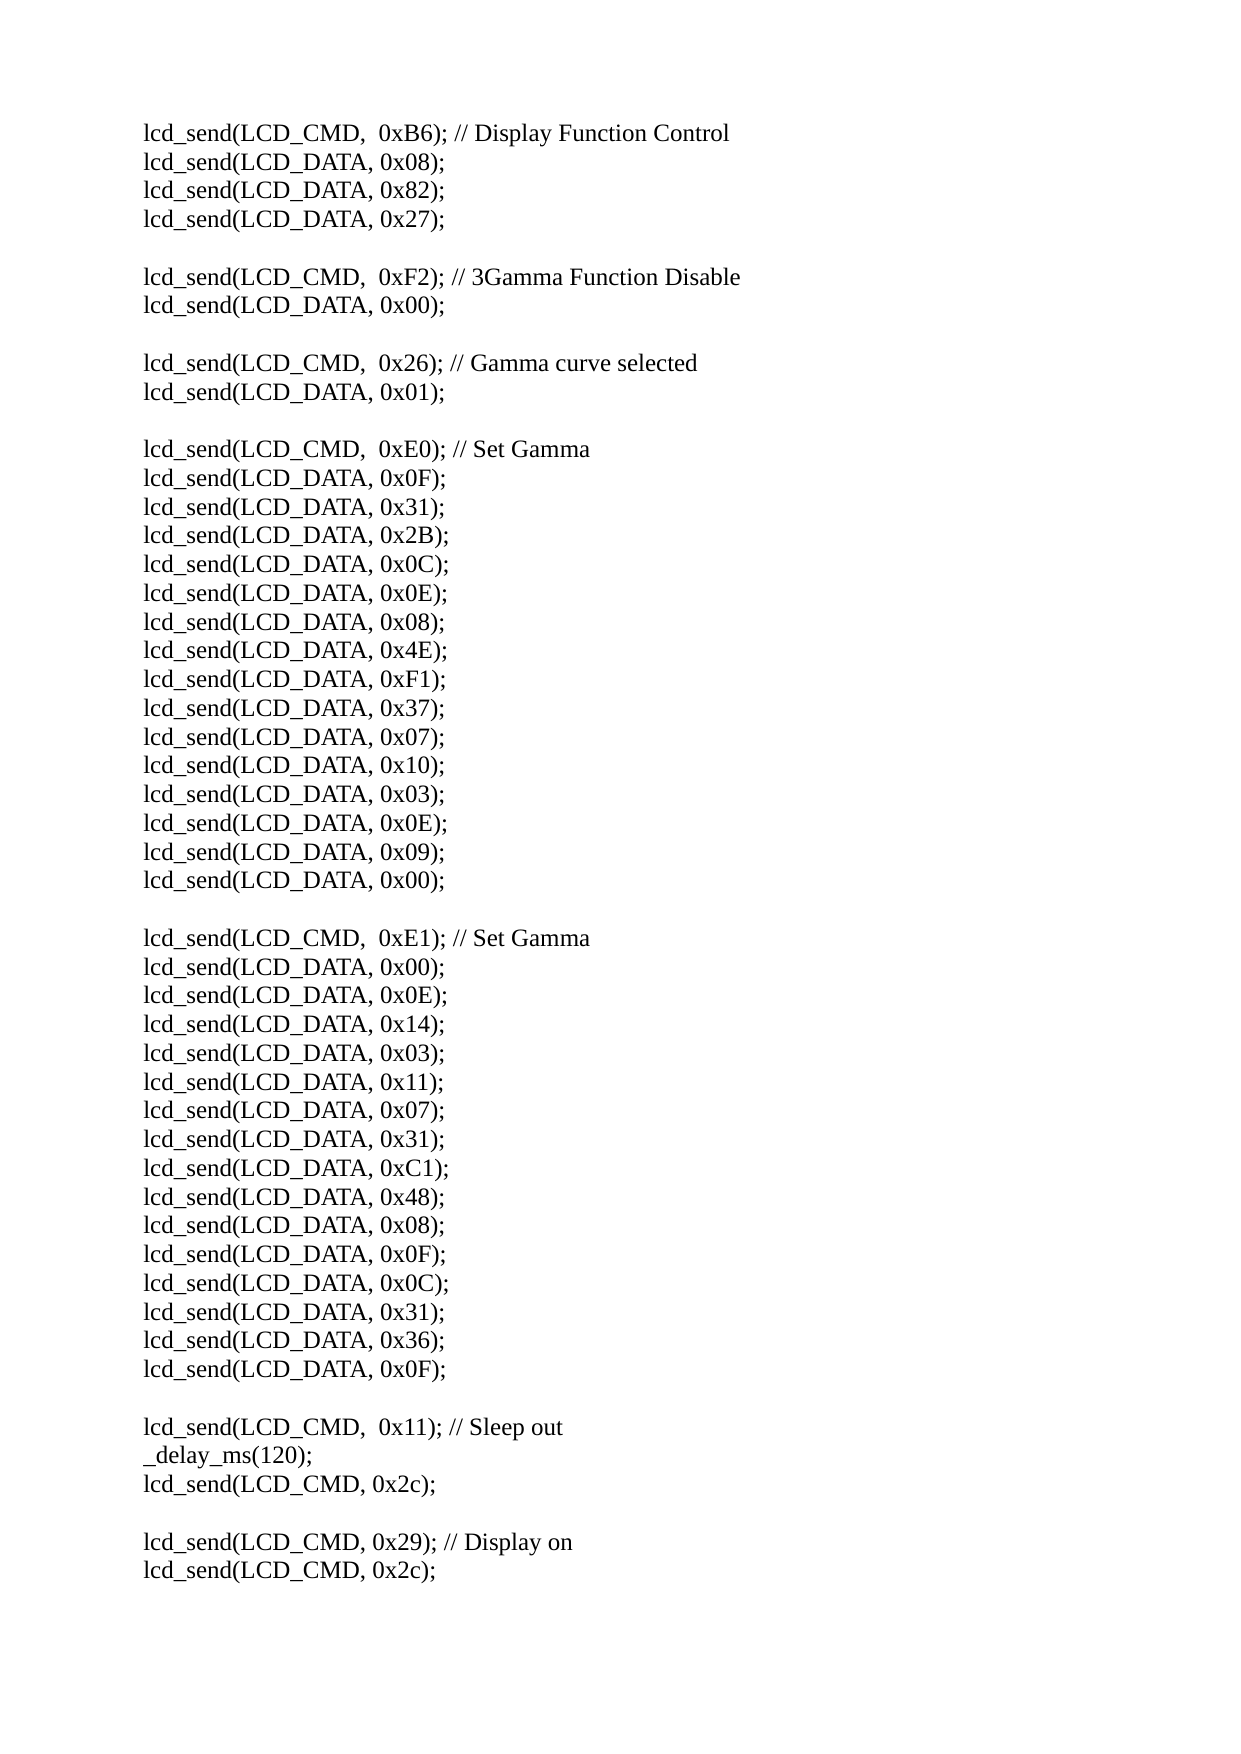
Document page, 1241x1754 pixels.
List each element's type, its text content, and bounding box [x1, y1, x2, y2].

text lcd_send(LCD_DATA, 0x0E); [118, 808, 1122, 837]
text lcd_send(LCD_DATA, 0x0C); [118, 549, 1122, 578]
text lcd_send(LCD_DATA, 0x31); [118, 492, 1122, 521]
text lcd_send(LCD_CMD, 0xE1); // Set Gamma [118, 923, 1122, 952]
text lcd_send(LCD_DATA, 0x0E); [118, 981, 1122, 1009]
text lcd_send(LCD_DATA, 0x01); [118, 377, 1122, 406]
text lcd_send(LCD_CMD, 0x2c); [118, 1556, 1122, 1584]
text lcd_send(LCD_DATA, 0x48); [118, 1182, 1122, 1211]
text lcd_send(LCD_DATA, 0x09); [118, 837, 1122, 866]
text lcd_send(LCD_DATA, 0x2B); [118, 521, 1122, 549]
text lcd_send(LCD_DATA, 0x10); [118, 751, 1122, 779]
text lcd_send(LCD_DATA, 0x0F); [118, 1239, 1122, 1268]
text lcd_send(LCD_CMD, 0x26); // Gamma curve selected [118, 348, 1122, 377]
text lcd_send(LCD_DATA, 0x82); [118, 176, 1122, 204]
text lcd_send(LCD_DATA, 0x0F); [118, 463, 1122, 492]
text lcd_send(LCD_DATA, 0x00); [118, 291, 1122, 319]
text lcd_send(LCD_DATA, 0x37); [118, 693, 1122, 722]
text lcd_send(LCD_CMD, 0x29); // Display on [118, 1527, 1122, 1556]
text lcd_send(LCD_DATA, 0xC1); [118, 1153, 1122, 1182]
text lcd_send(LCD_DATA, 0x27); [118, 204, 1122, 233]
text lcd_send(LCD_CMD, 0xE0); // Set Gamma [118, 434, 1122, 463]
text lcd_send(LCD_DATA, 0x03); [118, 779, 1122, 808]
text lcd_send(LCD_DATA, 0x03); [118, 1038, 1122, 1067]
text lcd_send(LCD_DATA, 0x31); [118, 1297, 1122, 1326]
text lcd_send(LCD_DATA, 0x08); [118, 1211, 1122, 1239]
text lcd_send(LCD_DATA, 0x14); [118, 1009, 1122, 1038]
text lcd_send(LCD_DATA, 0x00); [118, 866, 1122, 894]
text lcd_send(LCD_DATA, 0x4E); [118, 636, 1122, 664]
text lcd_send(LCD_DATA, 0x07); [118, 722, 1122, 751]
text lcd_send(LCD_DATA, 0x0C); [118, 1268, 1122, 1297]
text lcd_send(LCD_DATA, 0x08); [118, 147, 1122, 176]
text lcd_send(LCD_DATA, 0x36); [118, 1326, 1122, 1354]
text _delay_ms(120); [118, 1441, 1122, 1469]
text lcd_send(LCD_CMD, 0xF2); // 3Gamma Function Disable [118, 262, 1122, 291]
text lcd_send(LCD_CMD, 0xB6); // Display Function Control [118, 118, 1122, 147]
text lcd_send(LCD_DATA, 0x31); [118, 1124, 1122, 1153]
text lcd_send(LCD_DATA, 0x0F); [118, 1354, 1122, 1383]
text lcd_send(LCD_DATA, 0xF1); [118, 664, 1122, 693]
text lcd_send(LCD_CMD, 0x11); // Sleep out [118, 1412, 1122, 1441]
text lcd_send(LCD_DATA, 0x07); [118, 1096, 1122, 1124]
text lcd_send(LCD_DATA, 0x0E); [118, 578, 1122, 607]
text lcd_send(LCD_DATA, 0x08); [118, 607, 1122, 636]
text lcd_send(LCD_DATA, 0x00); [118, 952, 1122, 981]
text lcd_send(LCD_CMD, 0x2c); [118, 1469, 1122, 1498]
text lcd_send(LCD_DATA, 0x11); [118, 1067, 1122, 1096]
